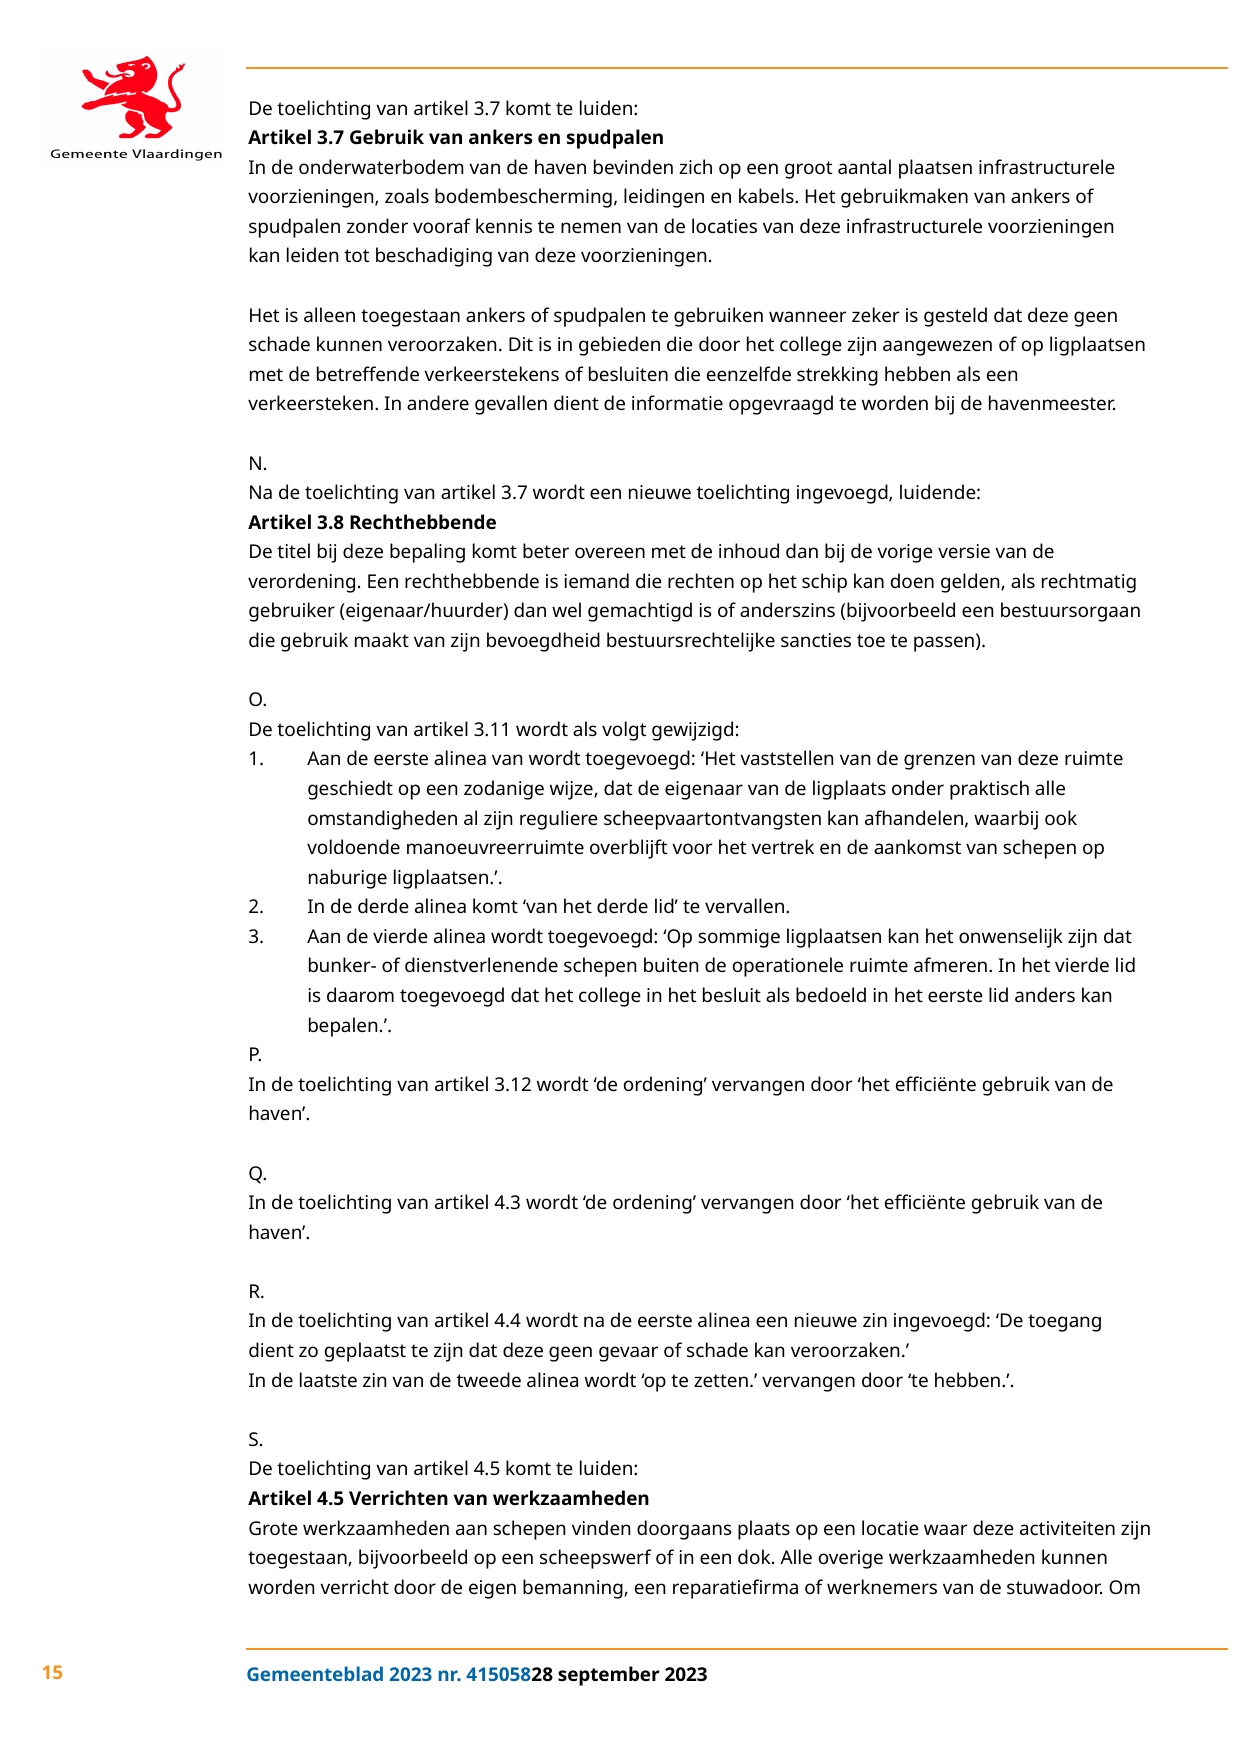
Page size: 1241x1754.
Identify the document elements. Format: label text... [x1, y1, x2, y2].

picture [41, 47, 231, 172]
text De titel bij deze bepaling komt beter overeen met de inhoud dan bij de vorige versie van de verordening. Een rechthebbende is iemand die rechten op het schip kan doen gelden, als rechtmatig gebruiker (eigenaar/huurder) dan wel gemachtigd is of anderszins (bijvoorbeeld een bestuursorgaan die gebruik maakt van zijn bevoegdheid bestuursrechtelijke sancties toe te passen). [248, 538, 1152, 653]
text N. [248, 450, 1152, 476]
text S. [248, 1426, 1152, 1452]
text Q. [248, 1160, 1152, 1186]
text Grote werkzaamheden aan schepen vinden doorgaans plaats op een locatie waar deze activiteiten zijn toegestaan, bijvoorbeeld op een scheepswerf of in een dok. Alle overige werkzaamheden kunnen worden verricht door de eigen bemanning, een reparatiefirma of werknemers van de stuwadoor. Om [248, 1515, 1152, 1600]
text In de toelichting van artikel 4.4 wordt na de eerste alinea een nieuwe zin ingevoegd: ‘De toegang dient zo geplaatst te zijn dat deze geen gevaar of schade kan veroorzaken.’ [248, 1308, 1152, 1363]
list Aan de eerste alinea van wordt toegevoegd: ‘Het vaststellen van de grenzen van deze ruimte geschiedt op een zodanige wijze, dat de eigenaar van de ligplaats onder praktisch alle omstandigheden al zijn reguliere scheepvaartontvangsten kan afhandelen, waarbij ook voldoende manoeuvreerruimte overblijft voor het vertrek en de aankomst van schepen op naburige ligplaatsen.’. [248, 746, 1152, 890]
text In de toelichting van artikel 3.12 wordt ‘de ordening’ vervangen door ‘het efficiënte gebruik van de haven’. [248, 1071, 1152, 1126]
text De toelichting van artikel 3.7 komt te luiden: [248, 95, 1152, 121]
text Artikel 4.5 Verrichten van werkzaamheden [248, 1485, 1152, 1511]
text In de onderwaterbodem van de haven bevinden zich op een groot aantal plaatsen infrastructurele voorzieningen, zoals bodembescherming, leidingen en kabels. Het gebruikmaken van ankers of spudpalen zonder vooraf kennis te nemen van de locaties van deze infrastructurele voorzieningen kan leiden tot beschadiging van deze voorzieningen. [248, 154, 1152, 268]
text Het is alleen toegestaan ankers of spudpalen te gebruiken wanneer zeker is gesteld dat deze geen schade kunnen veroorzaken. Dit is in gebieden die door het college zijn aangewezen of op ligplaatsen met de betreffende verkeerstekens of besluiten die eenzelfde strekking hebben als een verkeersteken. In andere gevallen dient de informatie opgevraagd te worden bij de havenmeester. [248, 302, 1152, 416]
text De toelichting van artikel 3.11 wordt als volgt gewijzigd: [248, 716, 1152, 742]
list In de derde alinea komt ‘van het derde lid’ te vervallen. [248, 893, 1152, 919]
text P. [248, 1041, 1152, 1067]
text Artikel 3.8 Rechthebbende [248, 509, 1152, 535]
text De toelichting van artikel 4.5 komt te luiden: [248, 1456, 1152, 1481]
text In de laatste zin van de tweede alinea wordt ‘op te zetten.’ vervangen door ‘te hebben.’. [248, 1367, 1152, 1393]
text In de toelichting van artikel 4.3 wordt ‘de ordening’ vervangen door ‘het efficiënte gebruik van de haven’. [248, 1189, 1152, 1245]
text O. [248, 686, 1152, 712]
list Aan de vierde alinea wordt toegevoegd: ‘Op sommige ligplaatsen kan het onwenselijk zijn dat bunker- of dienstverlenende schepen buiten de operationele ruimte afmeren. In het vierde lid is daarom toegevoegd dat het college in het besluit als bedoeld in het eerste lid anders kan bepalen.’. [248, 923, 1152, 1038]
text Artikel 3.7 Gebruik van ankers en spudpalen [248, 124, 1152, 150]
text R. [248, 1278, 1152, 1304]
text Na de toelichting van artikel 3.7 wordt een nieuwe toelichting ingevoegd, luidende: [248, 479, 1152, 505]
